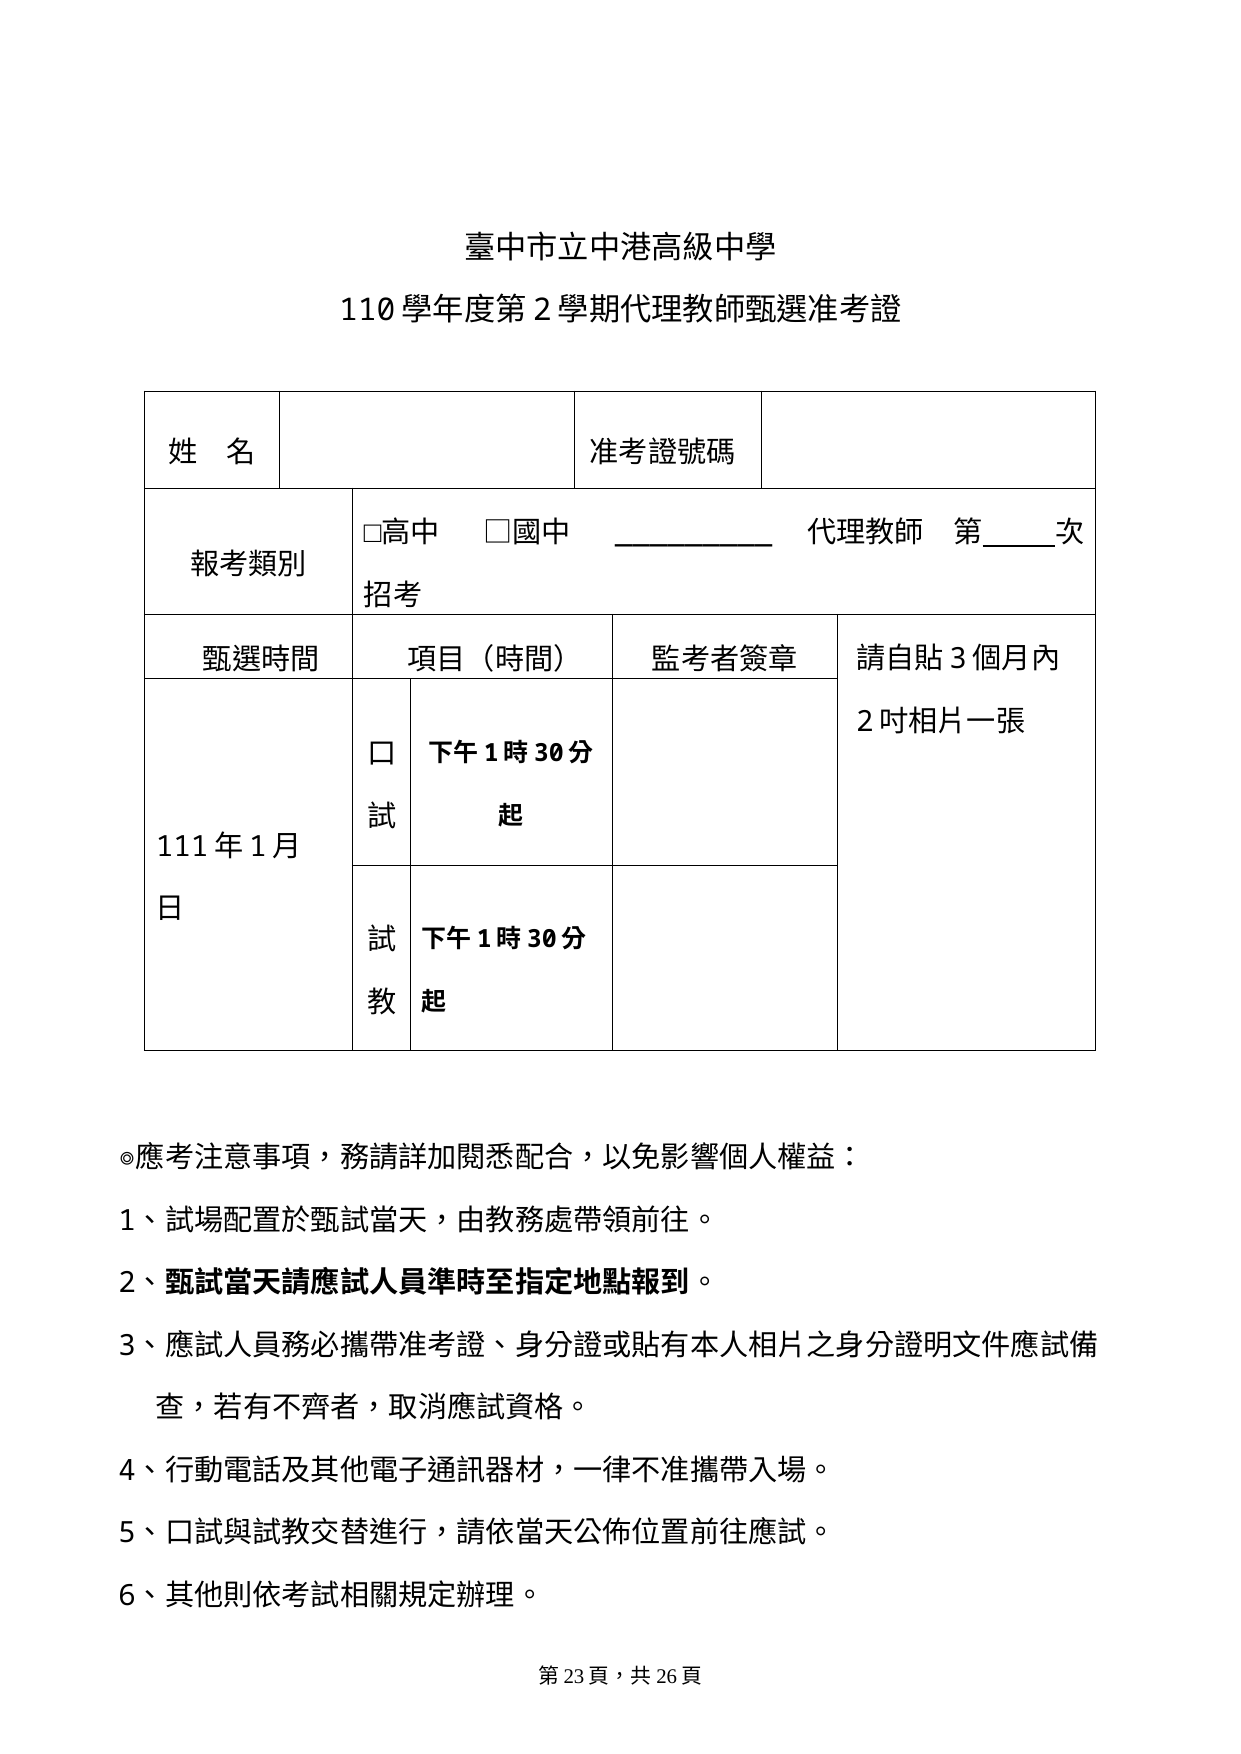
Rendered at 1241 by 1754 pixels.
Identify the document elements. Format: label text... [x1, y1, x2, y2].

text 臺中市立中港高級中學 [118, 203, 1122, 266]
text 5、口試與試教交替進行，請依當天公佈位置前往應試。 [118, 1488, 1122, 1551]
text ◎應考注意事項，務請詳加閱悉配合，以免影響個人權益： [118, 1113, 1122, 1176]
table_cell 報考類別 [145, 489, 352, 614]
table_cell 下午1時30分起 [411, 866, 612, 1050]
text 3、應試人員務必攜帶准考證、身分證或貼有本人相片之身分證明文件應試備查，若有不齊者，取消應試資格。 [118, 1301, 1122, 1426]
text 2、甄試當天請應試人員準時至指定地點報到。 [118, 1238, 1122, 1301]
text 110學年度第2學期代理教師甄選准考證 [118, 266, 1122, 328]
table_cell 監考者簽章 [613, 615, 837, 678]
table_cell 111年1月 日 [145, 679, 352, 1050]
table_cell 下午1時30分起 [411, 679, 612, 864]
table_cell 甄選時間 [145, 615, 352, 678]
table_header 姓 名 [145, 392, 279, 488]
text 6、其他則依考試相關規定辦理。 [118, 1551, 1122, 1613]
table_header 准考證號碼 [575, 392, 761, 488]
table_cell [613, 866, 837, 1050]
table_cell 請自貼3個月內 2吋相片一張 [838, 615, 1095, 1050]
table_header [762, 392, 1095, 488]
table_header [280, 392, 574, 488]
table_cell □高中 □國中 _________ 代理教師 第 次招考 [353, 489, 1095, 614]
text 4、行動電話及其他電子通訊器材，一律不准攜帶入場。 [118, 1426, 1122, 1488]
table_cell 口試 [353, 679, 410, 864]
table_cell [613, 679, 837, 864]
table_cell 試教 [353, 866, 410, 1050]
text 1、試場配置於甄試當天，由教務處帶領前往。 [118, 1176, 1122, 1238]
table_cell 項目（時間） [353, 615, 612, 678]
